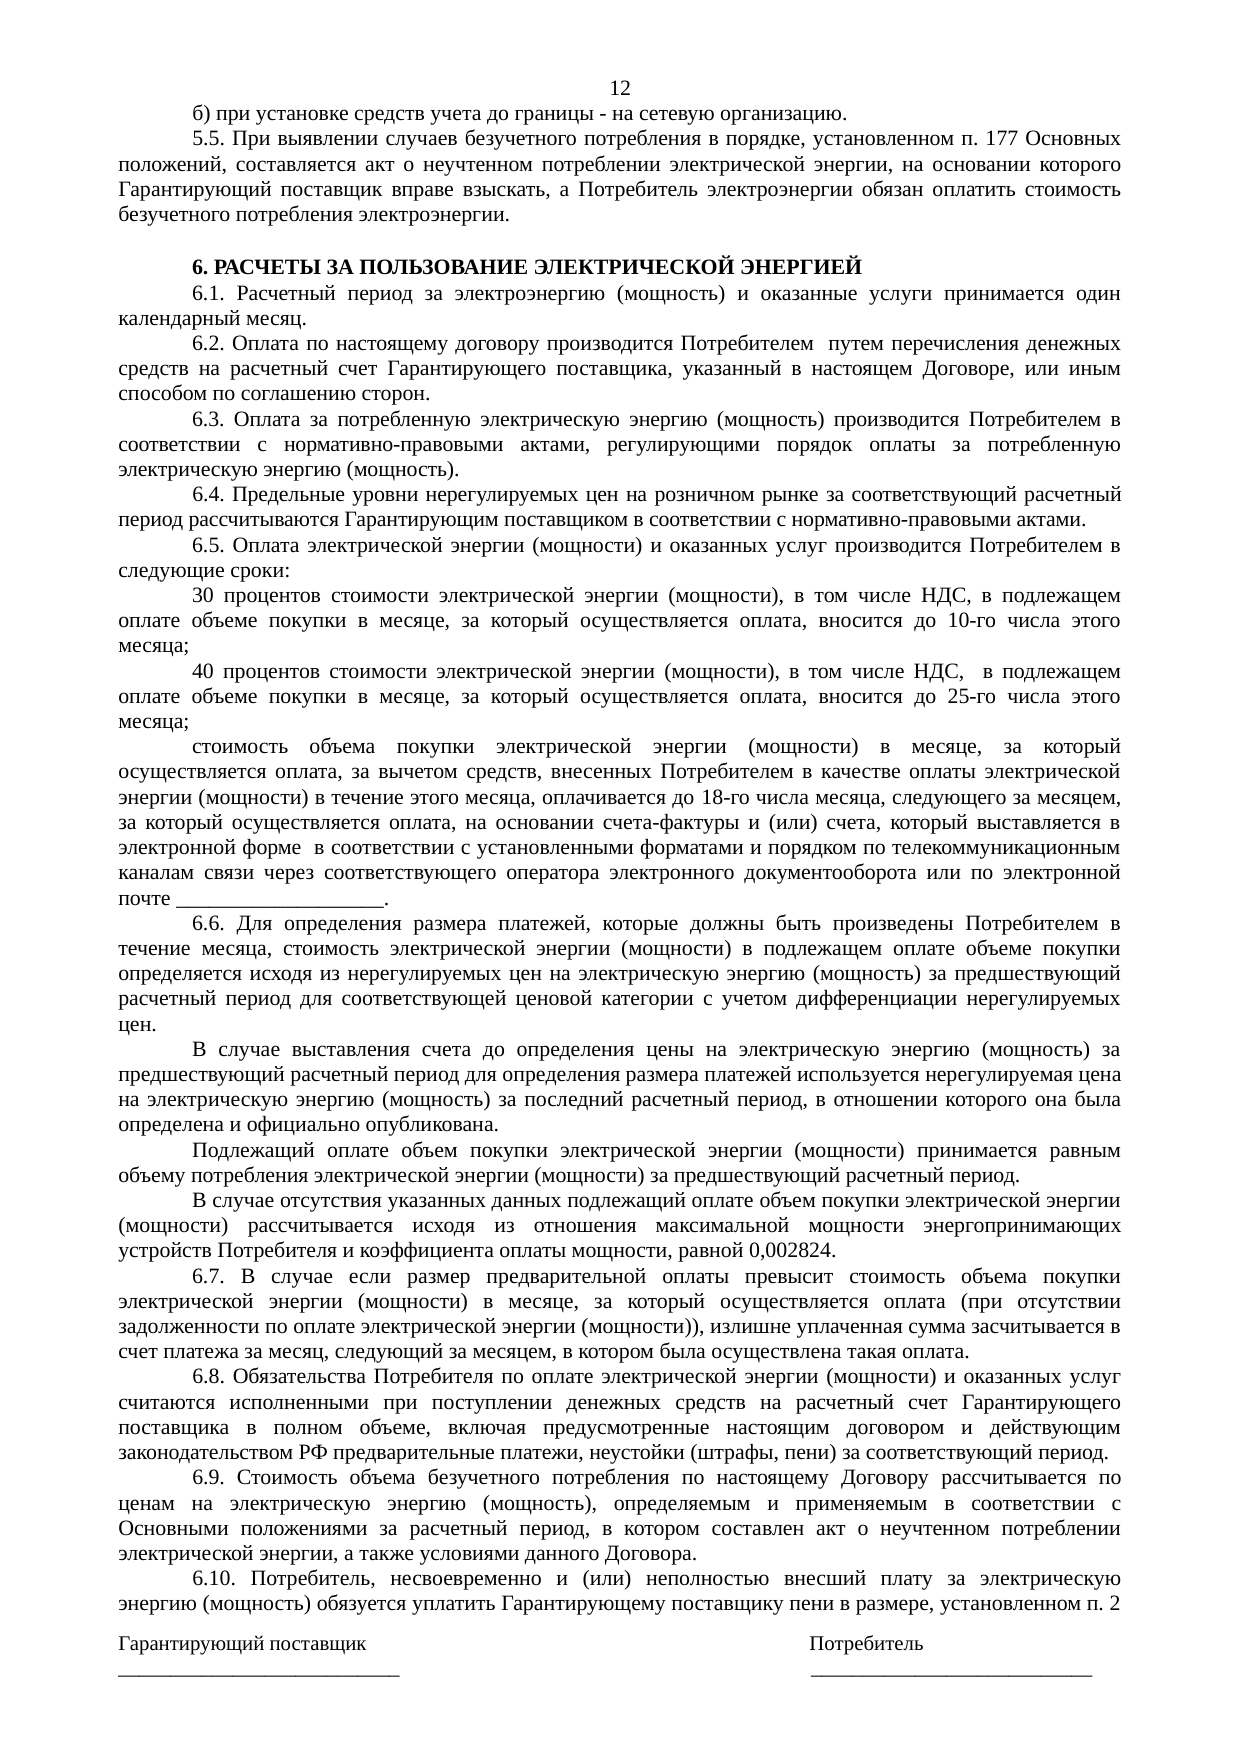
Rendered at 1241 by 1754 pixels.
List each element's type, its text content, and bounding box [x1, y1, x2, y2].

text 40 процентов стоимости электрической энергии (мощности), в том числе НДС, в подлежащем оплате объеме покупки в месяце, за который осуществляется оплата, вносится до 25-го числа этого месяца; [118, 658, 1122, 733]
text В случае отсутствия указанных данных подлежащий оплате объем покупки электрической энергии (мощности) рассчитывается исходя из отношения максимальной мощности энергопринимающих устройств Потребителя и коэффициента оплаты мощности, равной 0,002824. [118, 1187, 1122, 1263]
text 6.3. Оплата за потребленную электрическую энергию (мощность) производится Потребителем в соответствии с нормативно-правовыми актами, регулирующими порядок оплаты за потребленную электрическую энергию (мощность). [118, 406, 1122, 481]
text 6.9. Стоимость объема безучетного потребления по настоящему Договору рассчитывается по ценам на электрическую энергию (мощность), определяемым и применяемым в соответствии с Основными положениями за расчетный период, в котором составлен акт о неучтенном потреблении электрической энергии, а также условиями данного Договора. [118, 1464, 1122, 1565]
text 6.6. Для определения размера платежей, которые должны быть произведены Потребителем в течение месяца, стоимость электрической энергии (мощности) в подлежащем оплате объеме покупки определяется исходя из нерегулируемых цен на электрическую энергию (мощность) за предшествующий расчетный период для соответствующей ценовой категории с учетом дифференциации нерегулируемых цен. [118, 910, 1122, 1036]
text стоимость объема покупки электрической энергии (мощности) в месяце, за который осуществляется оплата, за вычетом средств, внесенных Потребителем в качестве оплаты электрической энергии (мощности) в течение этого месяца, оплачивается до 18-го числа месяца, следующего за месяцем, за который осуществляется оплата, на основании счета-фактуры и (или) счета, который выставляется в электронной форме в соответствии с установленными форматами и порядком по телекоммуникационным каналам связи через соответствующего оператора электронного документооборота или по электронной почте ___________________. [118, 733, 1122, 910]
text Подлежащий оплате объем покупки электрической энергии (мощности) принимается равным объему потребления электрической энергии (мощности) за предшествующий расчетный период. [118, 1137, 1122, 1187]
text 6. РАСЧЕТЫ ЗА ПОЛЬЗОВАНИЕ ЭЛЕКТРИЧЕСКОЙ ЭНЕРГИЕЙ [118, 254, 1122, 279]
text 6.7. В случае если размер предварительной оплаты превысит стоимость объема покупки электрической энергии (мощности) в месяце, за который осуществляется оплата (при отсутствии задолженности по оплате электрической энергии (мощности)), излишне уплаченная сумма засчитывается в счет платежа за месяц, следующий за месяцем, в котором была осуществлена такая оплата. [118, 1263, 1122, 1363]
text 6.1. Расчетный период за электроэнергию (мощность) и оказанные услуги принимается один календарный месяц. [118, 279, 1122, 330]
text 30 процентов стоимости электрической энергии (мощности), в том числе НДС, в подлежащем оплате объеме покупки в месяце, за который осуществляется оплата, вносится до 10-го числа этого месяца; [118, 582, 1122, 658]
text 6.5. Оплата электрической энергии (мощности) и оказанных услуг производится Потребителем в следующие сроки: [118, 532, 1122, 582]
text б) при установке средств учета до границы - на сетевую организацию. [118, 100, 1122, 125]
text 6.10. Потребитель, несвоевременно и (или) неполностью внесший плату за электрическую энергию (мощность) обязуется уплатить Гарантирующему поставщику пени в размере, установленном п. 2 [118, 1565, 1122, 1616]
text В случае выставления счета до определения цены на электрическую энергию (мощность) за предшествующий расчетный период для определения размера платежей используется нерегулируемая цена на электрическую энергию (мощность) за последний расчетный период, в отношении которого она была определена и официально опубликована. [118, 1036, 1122, 1137]
text 6.8. Обязательства Потребителя по оплате электрической энергии (мощности) и оказанных услуг считаются исполненными при поступлении денежных средств на расчетный счет Гарантирующего поставщика в полном объеме, включая предусмотренные настоящим договором и действующим законодательством РФ предварительные платежи, неустойки (штрафы, пени) за соответствующий период. [118, 1363, 1122, 1464]
text 6.2. Оплата по настоящему договору производится Потребителем путем перечисления денежных средств на расчетный счет Гарантирующего поставщика, указанный в настоящем Договоре, или иным способом по соглашению сторон. [118, 330, 1122, 406]
text 5.5. При выявлении случаев безучетного потребления в порядке, установленном п. 177 Основных положений, составляется акт о неучтенном потреблении электрической энергии, на основании которого Гарантирующий поставщик вправе взыскать, а Потребитель электроэнергии обязан оплатить стоимость безучетного потребления электроэнергии. [118, 125, 1122, 226]
text 6.4. Предельные уровни нерегулируемых цен на розничном рынке за соответствующий расчетный период рассчитываются Гарантирующим поставщиком в соответствии с нормативно-правовыми актами. [118, 481, 1122, 532]
